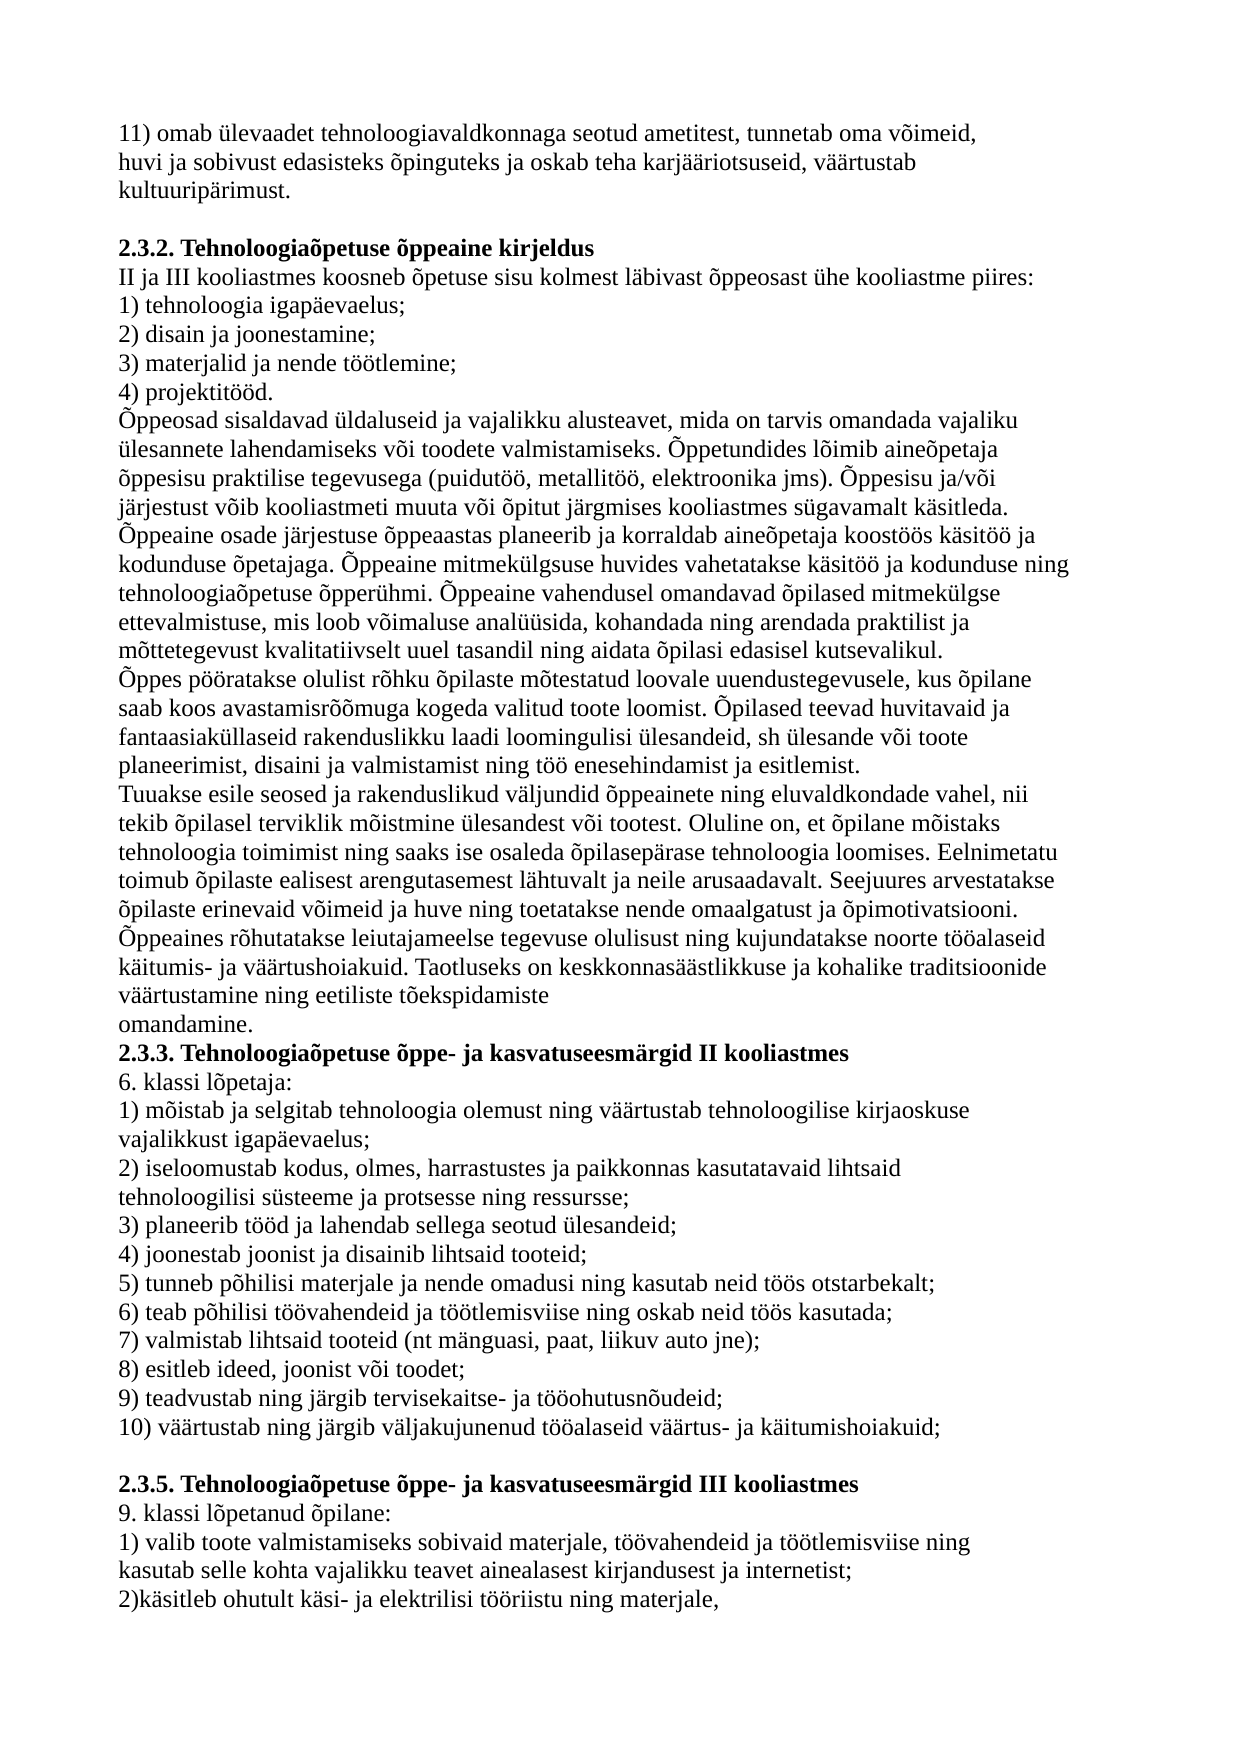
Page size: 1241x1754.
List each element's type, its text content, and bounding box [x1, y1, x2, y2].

text kodunduse õpetajaga. Õppeaine mitmekülgsuse huvides vahetatakse käsitöö ja kodunduse ning [118, 549, 1122, 578]
text tehnoloogiaõpetuse õpperühmi. Õppeaine vahendusel omandavad õpilased mitmekülgse [118, 578, 1122, 607]
text tekib õpilasel terviklik mõistmine ülesandest või tootest. Oluline on, et õpilane mõistaks [118, 808, 1122, 837]
text õppesisu praktilise tegevusega (puidutöö, metallitöö, elektroonika jms). Õppesisu ja/või [118, 463, 1122, 492]
text Õppeaines rõhutatakse leiutajameelse tegevuse olulisust ning kujundatakse noorte tööalaseid [118, 923, 1122, 952]
text kultuuripärimust. [118, 176, 1122, 204]
text 1) tehnoloogia igapäevaelus; [118, 291, 1122, 319]
text huvi ja sobivust edasisteks õpinguteks ja oskab teha karjääriotsuseid, väärtustab [118, 147, 1122, 176]
text 5) tunneb põhilisi materjale ja nende omadusi ning kasutab neid töös otstarbekalt; [118, 1268, 1122, 1297]
text õpilaste erinevaid võimeid ja huve ning toetatakse nende omaalgatust ja õpimotivatsiooni. [118, 894, 1122, 923]
text käitumis- ja väärtushoiakuid. Taotluseks on keskkonnasäästlikkuse ja kohalike traditsioonide [118, 952, 1122, 981]
text 4) projektitööd. [118, 377, 1122, 406]
text mõttetegevust kvalitatiivselt uuel tasandil ning aidata õpilasi edasisel kutsevalikul. [118, 636, 1122, 664]
text vajalikkust igapäevaelus; [118, 1124, 1122, 1153]
text Tuuakse esile seosed ja rakenduslikud väljundid õppeainete ning eluvaldkondade vahel, nii [118, 779, 1122, 808]
text kasutab selle kohta vajalikku teavet ainealasest kirjandusest ja internetist; [118, 1556, 1122, 1584]
text 2) disain ja joonestamine; [118, 319, 1122, 348]
text ettevalmistuse, mis loob võimaluse analüüsida, kohandada ning arendada praktilist ja [118, 607, 1122, 636]
text tehnoloogilisi süsteeme ja protsesse ning ressursse; [118, 1182, 1122, 1211]
text Õppes pööratakse olulist rõhku õpilaste mõtestatud loovale uuendustegevusele, kus õpilane [118, 664, 1122, 693]
text 2.3.2. Tehnoloogiaõpetuse õppeaine kirjeldus [118, 233, 1122, 262]
text järjestust võib kooliastmeti muuta või õpitut järgmises kooliastmes sügavamalt käsitleda. [118, 492, 1122, 521]
text Õppeosad sisaldavad üldaluseid ja vajalikku alusteavet, mida on tarvis omandada vajaliku [118, 406, 1122, 434]
text väärtustamine ning eetiliste tõekspidamiste [118, 981, 1122, 1009]
text 9) teadvustab ning järgib tervisekaitse- ja tööohutusnõudeid; [118, 1383, 1122, 1412]
text 2) iseloomustab kodus, olmes, harrastustes ja paikkonnas kasutatavaid lihtsaid [118, 1153, 1122, 1182]
text II ja III kooliastmes koosneb õpetuse sisu kolmest läbivast õppeosast ühe kooliastme piires: [118, 262, 1122, 291]
text 1) mõistab ja selgitab tehnoloogia olemust ning väärtustab tehnoloogilise kirjaoskuse [118, 1096, 1122, 1124]
text 2.3.3. Tehnoloogiaõpetuse õppe- ja kasvatuseesmärgid II kooliastmes [118, 1038, 1122, 1067]
text 6) teab põhilisi töövahendeid ja töötlemisviise ning oskab neid töös kasutada; [118, 1297, 1122, 1326]
text 9. klassi lõpetanud õpilane: [118, 1498, 1122, 1527]
text 2.3.5. Tehnoloogiaõpetuse õppe- ja kasvatuseesmärgid III kooliastmes [118, 1469, 1122, 1498]
text 4) joonestab joonist ja disainib lihtsaid tooteid; [118, 1239, 1122, 1268]
text Õppeaine osade järjestuse õppeaastas planeerib ja korraldab aineõpetaja koostöös käsitöö ja [118, 521, 1122, 549]
text toimub õpilaste ealisest arengutasemest lähtuvalt ja neile arusaadavalt. Seejuures arvestatakse [118, 866, 1122, 894]
text 3) planeerib tööd ja lahendab sellega seotud ülesandeid; [118, 1211, 1122, 1239]
text 1) valib toote valmistamiseks sobivaid materjale, töövahendeid ja töötlemisviise ning [118, 1527, 1122, 1556]
text 10) väärtustab ning järgib väljakujunenud tööalaseid väärtus- ja käitumishoiakuid; [118, 1412, 1122, 1441]
text planeerimist, disaini ja valmistamist ning töö enesehindamist ja esitlemist. [118, 751, 1122, 779]
text saab koos avastamisrõõmuga kogeda valitud toote loomist. Õpilased teevad huvitavaid ja [118, 693, 1122, 722]
text tehnoloogia toimimist ning saaks ise osaleda õpilasepärase tehnoloogia loomises. Eelnimetatu [118, 837, 1122, 866]
text 2)käsitleb ohutult käsi- ja elektrilisi tööriistu ning materjale, [118, 1584, 1122, 1613]
text 6. klassi lõpetaja: [118, 1067, 1122, 1096]
text 3) materjalid ja nende töötlemine; [118, 348, 1122, 377]
text omandamine. [118, 1009, 1122, 1038]
text 11) omab ülevaadet tehnoloogiavaldkonnaga seotud ametitest, tunnetab oma võimeid, [118, 118, 1122, 147]
text 8) esitleb ideed, joonist või toodet; [118, 1354, 1122, 1383]
text fantaasiaküllaseid rakenduslikku laadi loomingulisi ülesandeid, sh ülesande või toote [118, 722, 1122, 751]
text ülesannete lahendamiseks või toodete valmistamiseks. Õppetundides lõimib aineõpetaja [118, 434, 1122, 463]
text 7) valmistab lihtsaid tooteid (nt mänguasi, paat, liikuv auto jne); [118, 1326, 1122, 1354]
